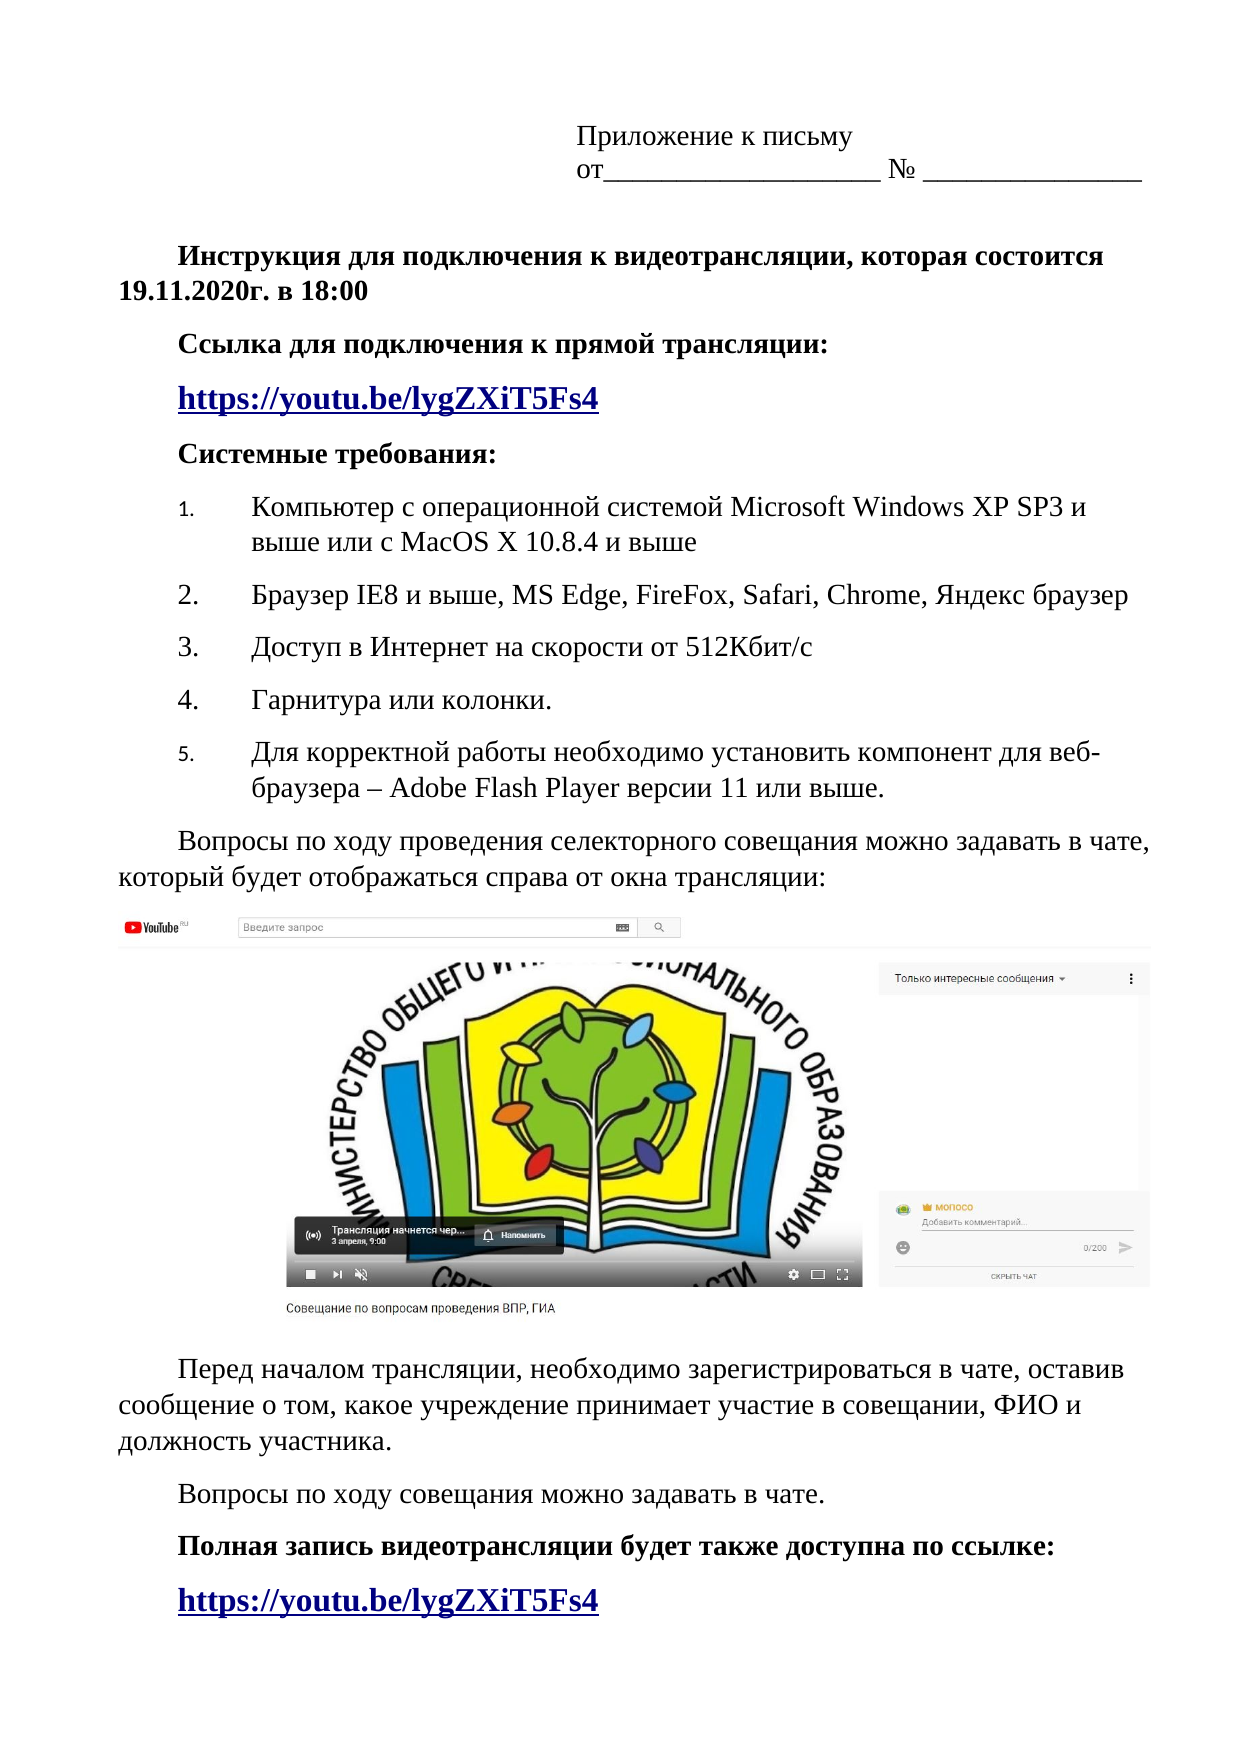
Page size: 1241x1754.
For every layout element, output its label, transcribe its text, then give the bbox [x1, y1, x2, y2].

list Компьютер с операционной системой Microsoft Windows XP SP3 и выше или с MacOS X 10.8.4 и выше [177, 489, 1152, 558]
text Вопросы по ходу совещания можно задавать в чате. [118, 1476, 1152, 1509]
text от___________________ № _______________ [576, 152, 1152, 185]
text Системные требования: [118, 436, 1152, 470]
list Гарнитура или колонки. [177, 682, 1152, 716]
list Для корректной работы необходимо установить компонент для веб-браузера – Adobe Flash Player версии 11 или выше. [177, 734, 1152, 804]
text https://youtu.be/lygZXiT5Fs4 [118, 378, 1152, 417]
text Инструкция для подключения к видеотрансляции, которая состоится 19.11.2020г. в 18:00 [118, 238, 1152, 307]
text Вопросы по ходу проведения селекторного совещания можно задавать в чате, который будет отображаться справа от окна трансляции: [118, 823, 1152, 892]
text https://youtu.be/lygZXiT5Fs4 [118, 1581, 1152, 1619]
list Браузер IE8 и выше, MS Edge, FireFox, Safari, Chrome, Яндекс браузер [177, 577, 1152, 611]
list Доступ в Интернет на скорости от 512Кбит/с [177, 629, 1152, 663]
text Перед началом трансляции, необходимо зарегистрироваться в чате, оставив сообщение о том, какое учреждение принимает участие в совещании, ФИО и должность участника. [118, 1352, 1152, 1457]
text Полная запись видеотрансляции будет также доступна по ссылке: [118, 1528, 1152, 1562]
text Приложение к письму [576, 118, 1152, 152]
text Ссылка для подключения к прямой трансляции: [118, 326, 1152, 359]
